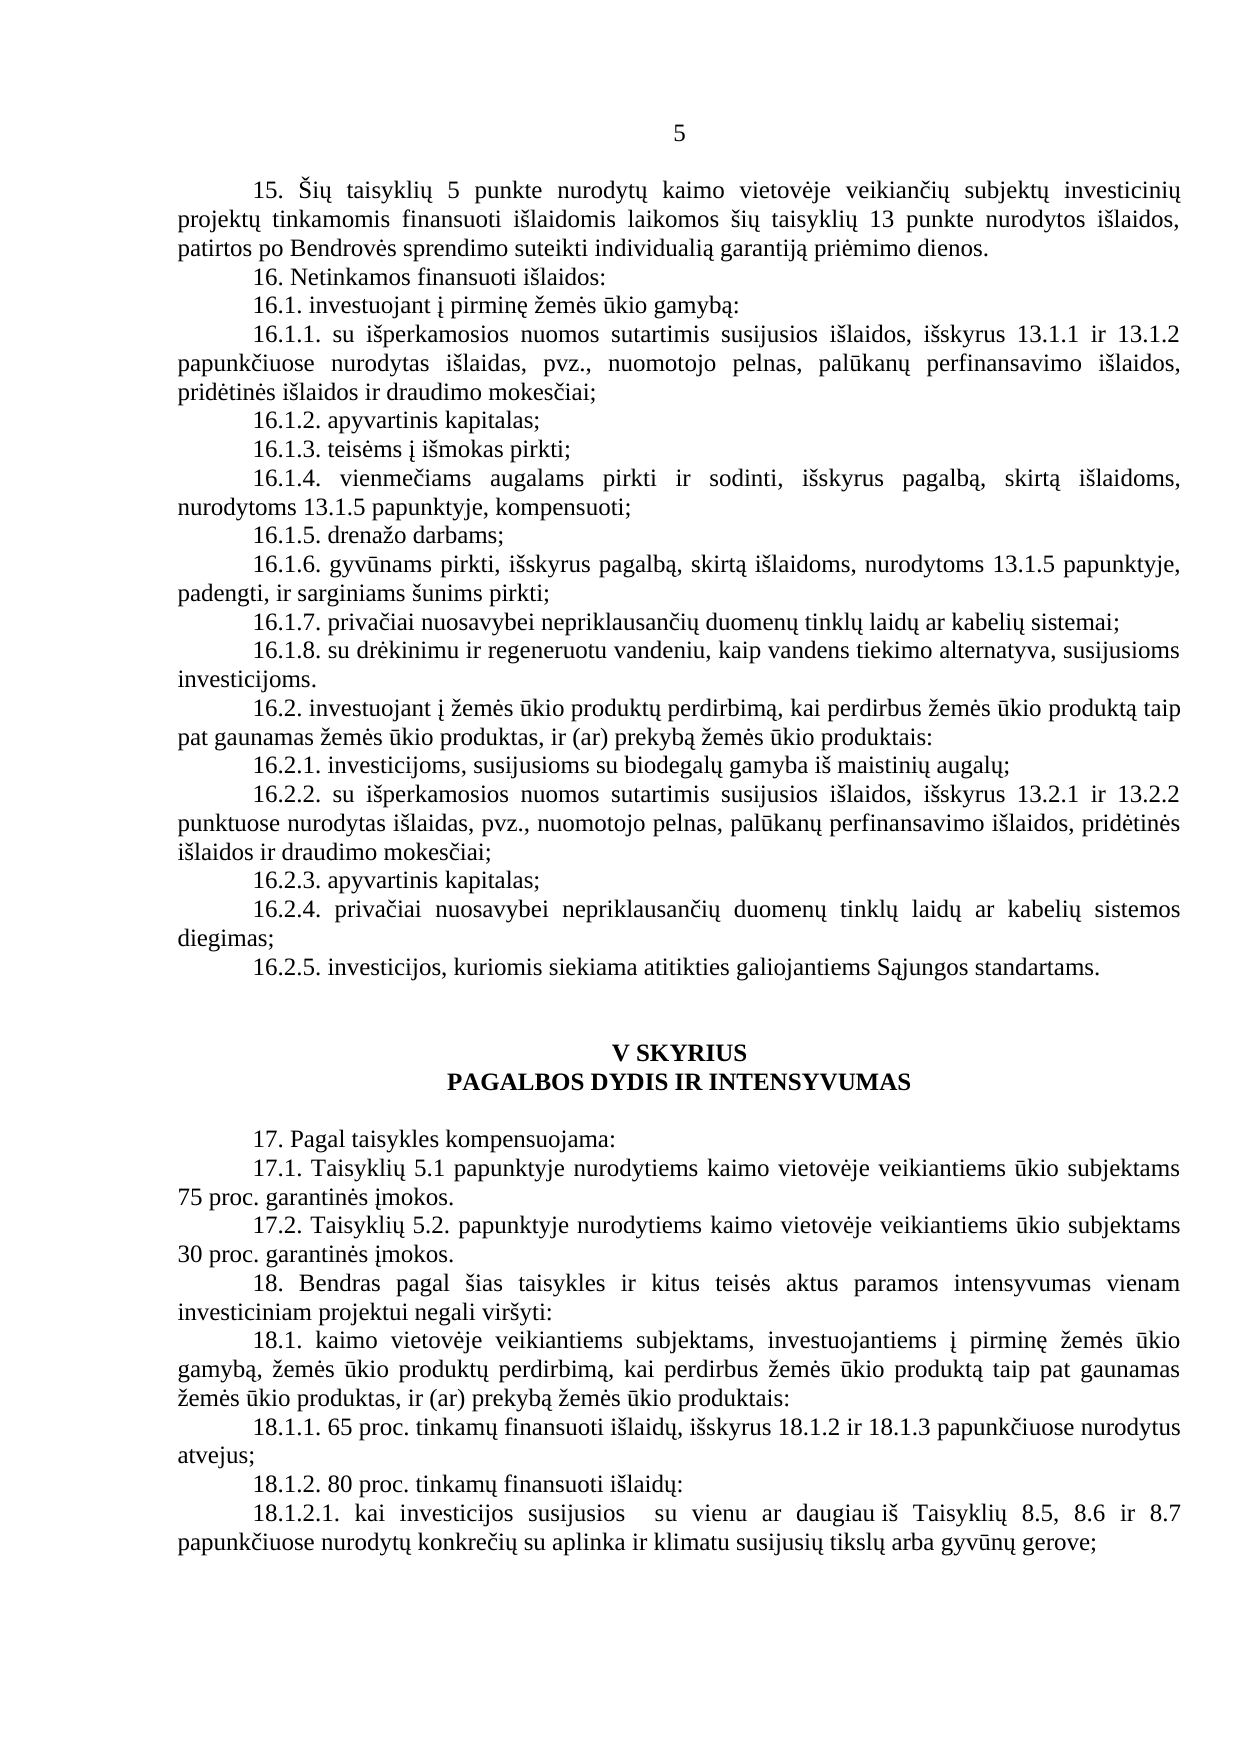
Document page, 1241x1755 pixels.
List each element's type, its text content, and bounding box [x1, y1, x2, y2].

text 17.2. Taisyklių 5.2. papunktyje nurodytiems kaimo vietovėje veikiantiems ūkio subjektams 30 proc. garantinės įmokos. [177, 1211, 1181, 1268]
text 17.1. Taisyklių 5.1 papunktyje nurodytiems kaimo vietovėje veikiantiems ūkio subjektams 75 proc. garantinės įmokos. [177, 1153, 1181, 1211]
text 16.1.3. teisėms į išmokas pirkti; [177, 434, 1181, 463]
text 18. Bendras pagal šias taisykles ir kitus teisės aktus paramos intensyvumas vienam investiciniam projektui negali viršyti: [177, 1268, 1181, 1326]
text 16. Netinkamos finansuoti išlaidos: [177, 262, 1181, 291]
text V SKYRIUS [177, 1038, 1181, 1067]
text 18.1.2. 80 proc. tinkamų finansuoti išlaidų: [177, 1469, 1181, 1498]
text 16.1.4. vienmečiams augalams pirkti ir sodinti, išskyrus pagalbą, skirtą išlaidoms, nurodytoms 13.1.5 papunktyje, kompensuoti; [177, 463, 1181, 521]
text 16.2.5. investicijos, kuriomis siekiama atitikties galiojantiems Sąjungos standartams. [177, 952, 1181, 981]
text 18.1.1. 65 proc. tinkamų finansuoti išlaidų, išskyrus 18.1.2 ir 18.1.3 papunkčiuose nurodytus atvejus; [177, 1412, 1181, 1469]
text 16.2.2. su išperkamosios nuomos sutartimis susijusios išlaidos, išskyrus 13.2.1 ir 13.2.2 punktuose nurodytas išlaidas, pvz., nuomotojo pelnas, palūkanų perfinansavimo išlaidos, pridėtinės išlaidos ir draudimo mokesčiai; [177, 779, 1181, 866]
text 16.1. investuojant į pirminę žemės ūkio gamybą: [177, 291, 1181, 319]
text 18.1.2.1. kai investicijos susijusios su vienu ar daugiau iš Taisyklių 8.5, 8.6 ir 8.7 papunkčiuose nurodytų konkrečių su aplinka ir klimatu susijusių tikslų arba gyvūnų gerove; [177, 1498, 1181, 1556]
text 16.2.4. privačiai nuosavybei nepriklausančių duomenų tinklų laidų ar kabelių sistemos diegimas; [177, 894, 1181, 952]
text 16.2.1. investicijoms, susijusioms su biodegalų gamyba iš maistinių augalų; [177, 751, 1181, 779]
text 16.2. investuojant į žemės ūkio produktų perdirbimą, kai perdirbus žemės ūkio produktą taip pat gaunamas žemės ūkio produktas, ir (ar) prekybą žemės ūkio produktais: [177, 693, 1181, 751]
text 16.1.7. privačiai nuosavybei nepriklausančių duomenų tinklų laidų ar kabelių sistemai; [177, 607, 1181, 636]
text PAGALBOS DYDIS IR INTENSYVUMAS [177, 1067, 1181, 1096]
text 15. Šių taisyklių 5 punkte nurodytų kaimo vietovėje veikiančių subjektų investicinių projektų tinkamomis finansuoti išlaidomis laikomos šių taisyklių 13 punkte nurodytos išlaidos, patirtos po Bendrovės sprendimo suteikti individualią garantiją priėmimo dienos. [177, 176, 1181, 262]
text 16.1.1. su išperkamosios nuomos sutartimis susijusios išlaidos, išskyrus 13.1.1 ir 13.1.2 papunkčiuose nurodytas išlaidas, pvz., nuomotojo pelnas, palūkanų perfinansavimo išlaidos, pridėtinės išlaidos ir draudimo mokesčiai; [177, 319, 1181, 406]
text 16.2.3. apyvartinis kapitalas; [177, 866, 1181, 894]
text 18.1. kaimo vietovėje veikiantiems subjektams, investuojantiems į pirminę žemės ūkio gamybą, žemės ūkio produktų perdirbimą, kai perdirbus žemės ūkio produktą taip pat gaunamas žemės ūkio produktas, ir (ar) prekybą žemės ūkio produktais: [177, 1326, 1181, 1412]
text 16.1.6. gyvūnams pirkti, išskyrus pagalbą, skirtą išlaidoms, nurodytoms 13.1.5 papunktyje, padengti, ir sarginiams šunims pirkti; [177, 549, 1181, 607]
text 16.1.2. apyvartinis kapitalas; [177, 406, 1181, 434]
text 16.1.8. su drėkinimu ir regeneruotu vandeniu, kaip vandens tiekimo alternatyva, susijusioms investicijoms. [177, 636, 1181, 693]
text 16.1.5. drenažo darbams; [177, 521, 1181, 549]
text 17. Pagal taisykles kompensuojama: [177, 1124, 1181, 1153]
